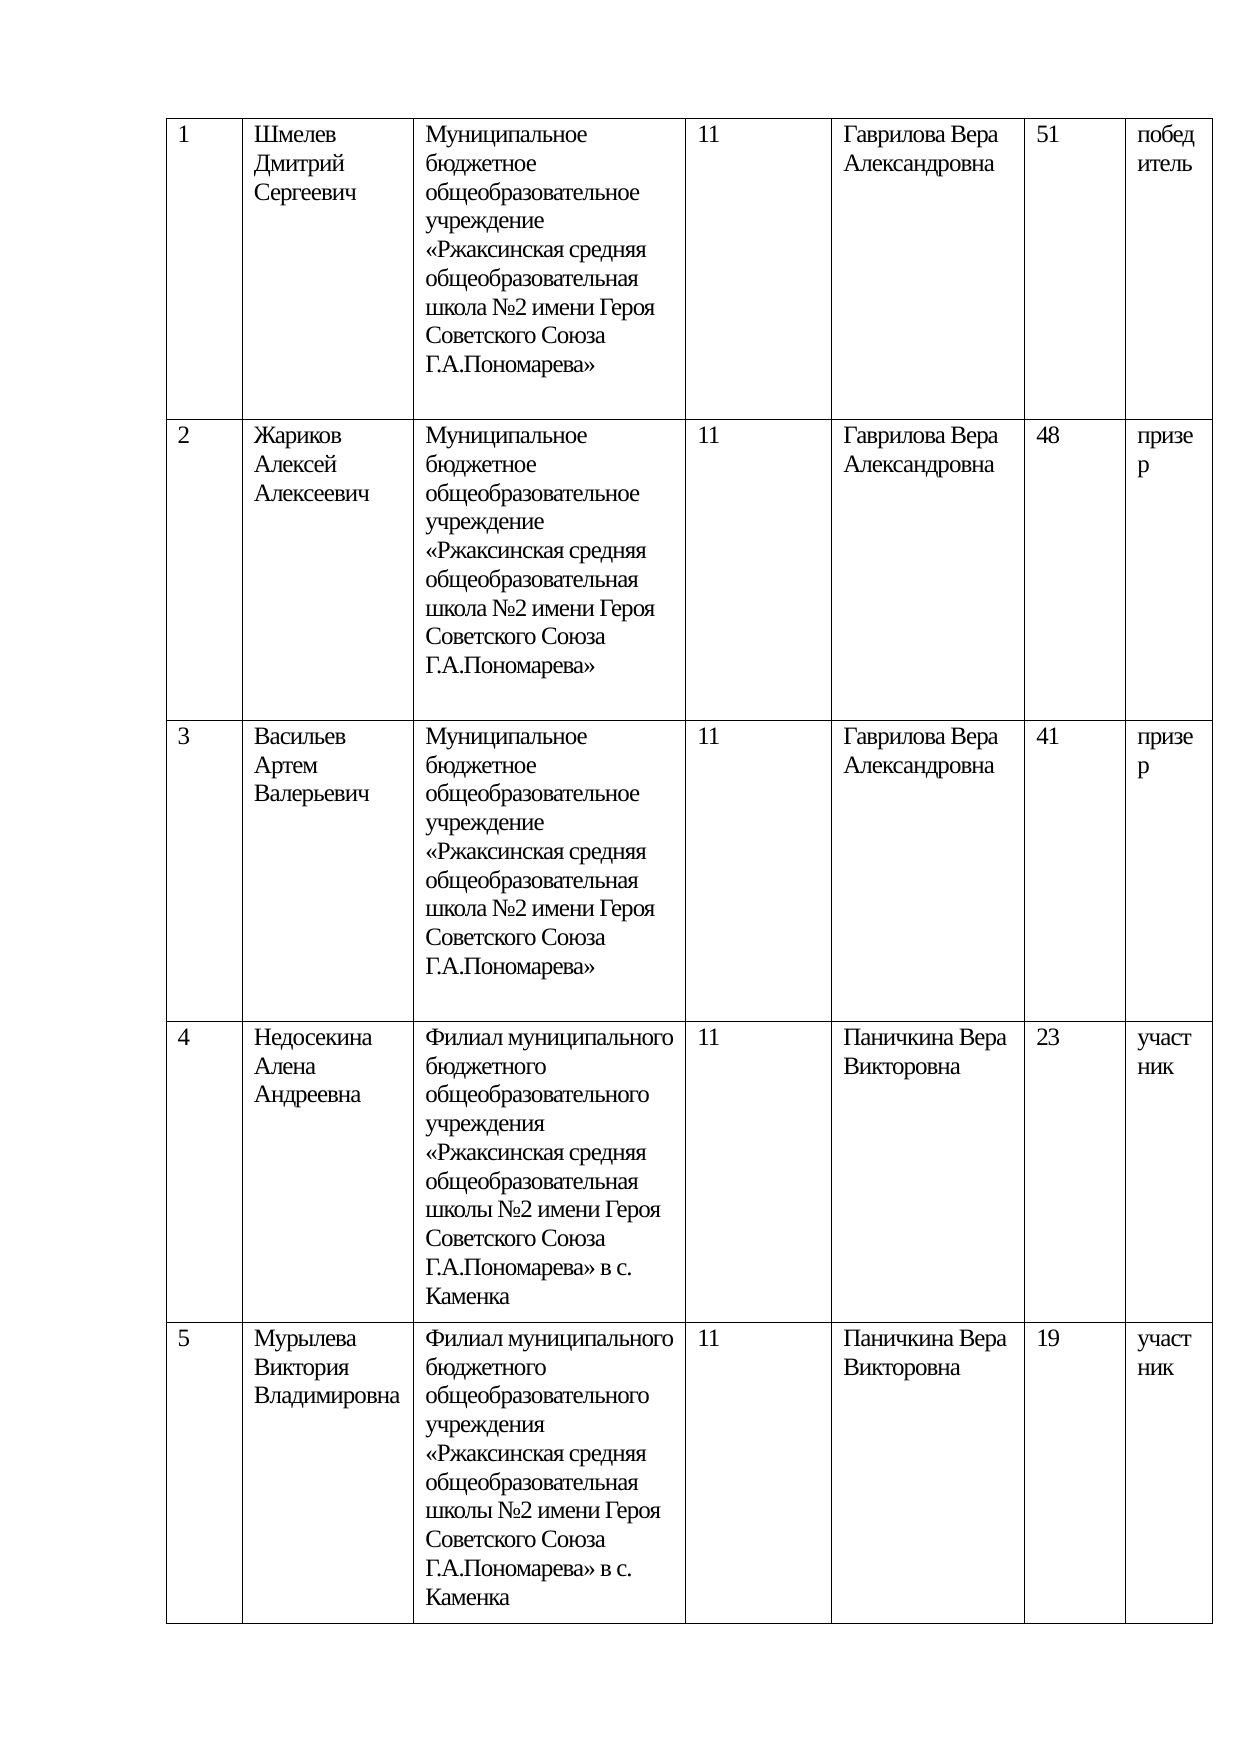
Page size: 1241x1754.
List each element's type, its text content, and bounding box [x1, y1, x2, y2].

table_cell Муниципальное бюджетное общеобразовательное учреждение «Ржаксинская средняя общеобразовательная школа №2 имени Героя Советского Союза Г.А.Пономарева» [414, 721, 685, 1021]
table_cell 1 [167, 119, 242, 419]
table_cell 4 [167, 1022, 242, 1322]
table_cell Паничкина Вера Викторовна [832, 1323, 1024, 1623]
table_cell Гаврилова Вера Александровна [832, 119, 1024, 419]
table_cell 11 [686, 1323, 831, 1623]
table_cell 51 [1025, 119, 1125, 419]
table_cell 19 [1025, 1323, 1125, 1623]
table_cell участник [1126, 1022, 1212, 1322]
table_cell Гаврилова Вера Александровна [832, 420, 1024, 720]
table_cell 2 [167, 420, 242, 720]
table_cell призер [1126, 721, 1212, 1021]
table_cell 11 [686, 119, 831, 419]
table_cell Паничкина Вера Викторовна [832, 1022, 1024, 1322]
table_cell участник [1126, 1323, 1212, 1623]
table_cell 11 [686, 1022, 831, 1322]
table_cell Гаврилова Вера Александровна [832, 721, 1024, 1021]
table_cell призер [1126, 420, 1212, 720]
table_cell Филиал муниципального бюджетного общеобразовательного учреждения «Ржаксинская средняя общеобразовательная школы №2 имени Героя Советского Союза Г.А.Пономарева» в с. Каменка [414, 1022, 685, 1322]
table_cell Шмелев Дмитрий Сергеевич [243, 119, 413, 419]
table_cell Жариков Алексей Алексеевич [243, 420, 413, 720]
table_cell 11 [686, 420, 831, 720]
table_cell Мурылева Виктория Владимировна [243, 1323, 413, 1623]
table_cell Филиал муниципального бюджетного общеобразовательного учреждения «Ржаксинская средняя общеобразовательная школы №2 имени Героя Советского Союза Г.А.Пономарева» в с. Каменка [414, 1323, 685, 1623]
table_cell 41 [1025, 721, 1125, 1021]
table_cell Муниципальное бюджетное общеобразовательное учреждение «Ржаксинская средняя общеобразовательная школа №2 имени Героя Советского Союза Г.А.Пономарева» [414, 119, 685, 419]
table_cell победитель [1126, 119, 1212, 419]
table_cell Васильев Артем Валерьевич [243, 721, 413, 1021]
table_cell Недосекина Алена Андреевна [243, 1022, 413, 1322]
table_cell Муниципальное бюджетное общеобразовательное учреждение «Ржаксинская средняя общеобразовательная школа №2 имени Героя Советского Союза Г.А.Пономарева» [414, 420, 685, 720]
table_cell 11 [686, 721, 831, 1021]
table_cell 48 [1025, 420, 1125, 720]
table_cell 23 [1025, 1022, 1125, 1322]
table_cell 3 [167, 721, 242, 1021]
table_cell 5 [167, 1323, 242, 1623]
